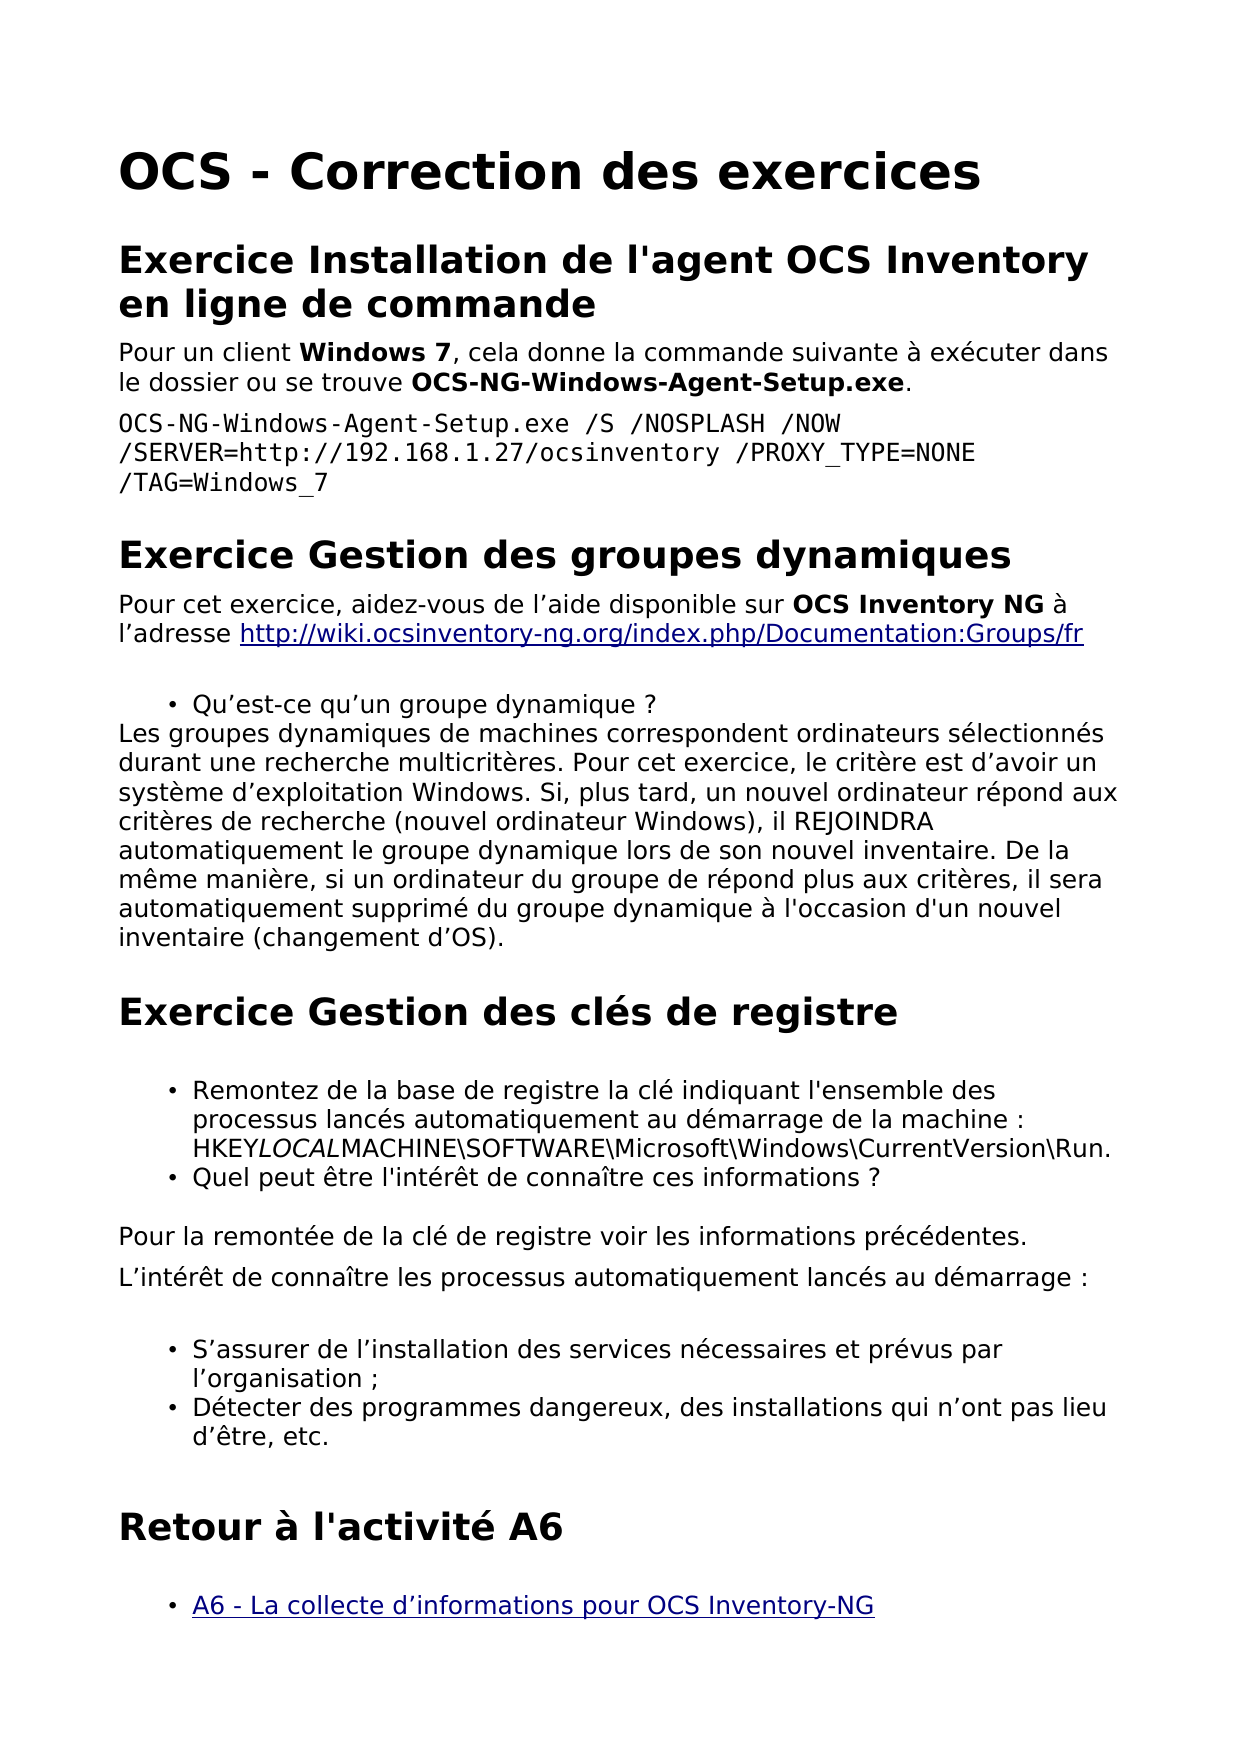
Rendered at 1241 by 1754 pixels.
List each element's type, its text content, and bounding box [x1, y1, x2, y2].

subtitle Exercice Gestion des groupes dynamiques [118, 534, 1122, 577]
list A6 - La collecte d’informations pour OCS Inventory-NG [177, 1592, 1122, 1621]
text Les groupes dynamiques de machines correspondent ordinateurs sélectionnés durant une recherche multicritères. Pour cet exercice, le critère est d’avoir un système d’exploitation Windows. Si, plus tard, un nouvel ordinateur répond aux critères de recherche (nouvel ordinateur Windows), il REJOINDRA automatiquement le groupe dynamique lors de son nouvel inventaire. De la même manière, si un ordinateur du groupe de répond plus aux critères, il sera automatiquement supprimé du groupe dynamique à l'occasion d'un nouvel inventaire (changement d’OS). [118, 719, 1122, 953]
subtitle Retour à l'activité A6 [118, 1506, 1122, 1549]
subtitle Exercice Gestion des clés de registre [118, 990, 1122, 1034]
text OCS-NG-Windows-Agent-Setup.exe /S /NOSPLASH /NOW /SERVER=http://192.168.1.27/ocsinventory /PROXY_TYPE=NONE /TAG=Windows_7 [118, 409, 1122, 497]
list Quel peut être l'intérêt de connaître ces informations ? [177, 1163, 1122, 1192]
list Détecter des programmes dangereux, des installations qui n’ont pas lieu d’être, etc. [177, 1393, 1122, 1451]
text Pour cet exercice, aidez-vous de l’aide disponible sur OCS Inventory NG à l’adresse http://wiki.ocsinventory-ng.org/index.php/Documentation:Groups/fr [118, 590, 1122, 648]
list S’assurer de l’installation des services nécessaires et prévus par l’organisation ; [177, 1335, 1122, 1393]
list Qu’est-ce qu’un groupe dynamique ? [177, 690, 1122, 719]
list Remontez de la base de registre la clé indiquant l'ensemble des processus lancés automatiquement au démarrage de la machine : HKEYLOCALMACHINE\SOFTWARE\Microsoft\Windows\CurrentVersion\Run. [177, 1076, 1122, 1163]
text Pour la remontée de la clé de registre voir les informations précédentes. [118, 1222, 1122, 1251]
subtitle OCS - Correction des exercices [118, 143, 1122, 201]
text Pour un client Windows 7, cela donne la commande suivante à exécuter dans le dossier ou se trouve OCS-NG-Windows-Agent-Setup.exe. [118, 339, 1122, 397]
text L’intérêt de connaître les processus automatiquement lancés au démarrage : [118, 1264, 1122, 1293]
subtitle Exercice Installation de l'agent OCS Inventory en ligne de commande [118, 239, 1122, 326]
